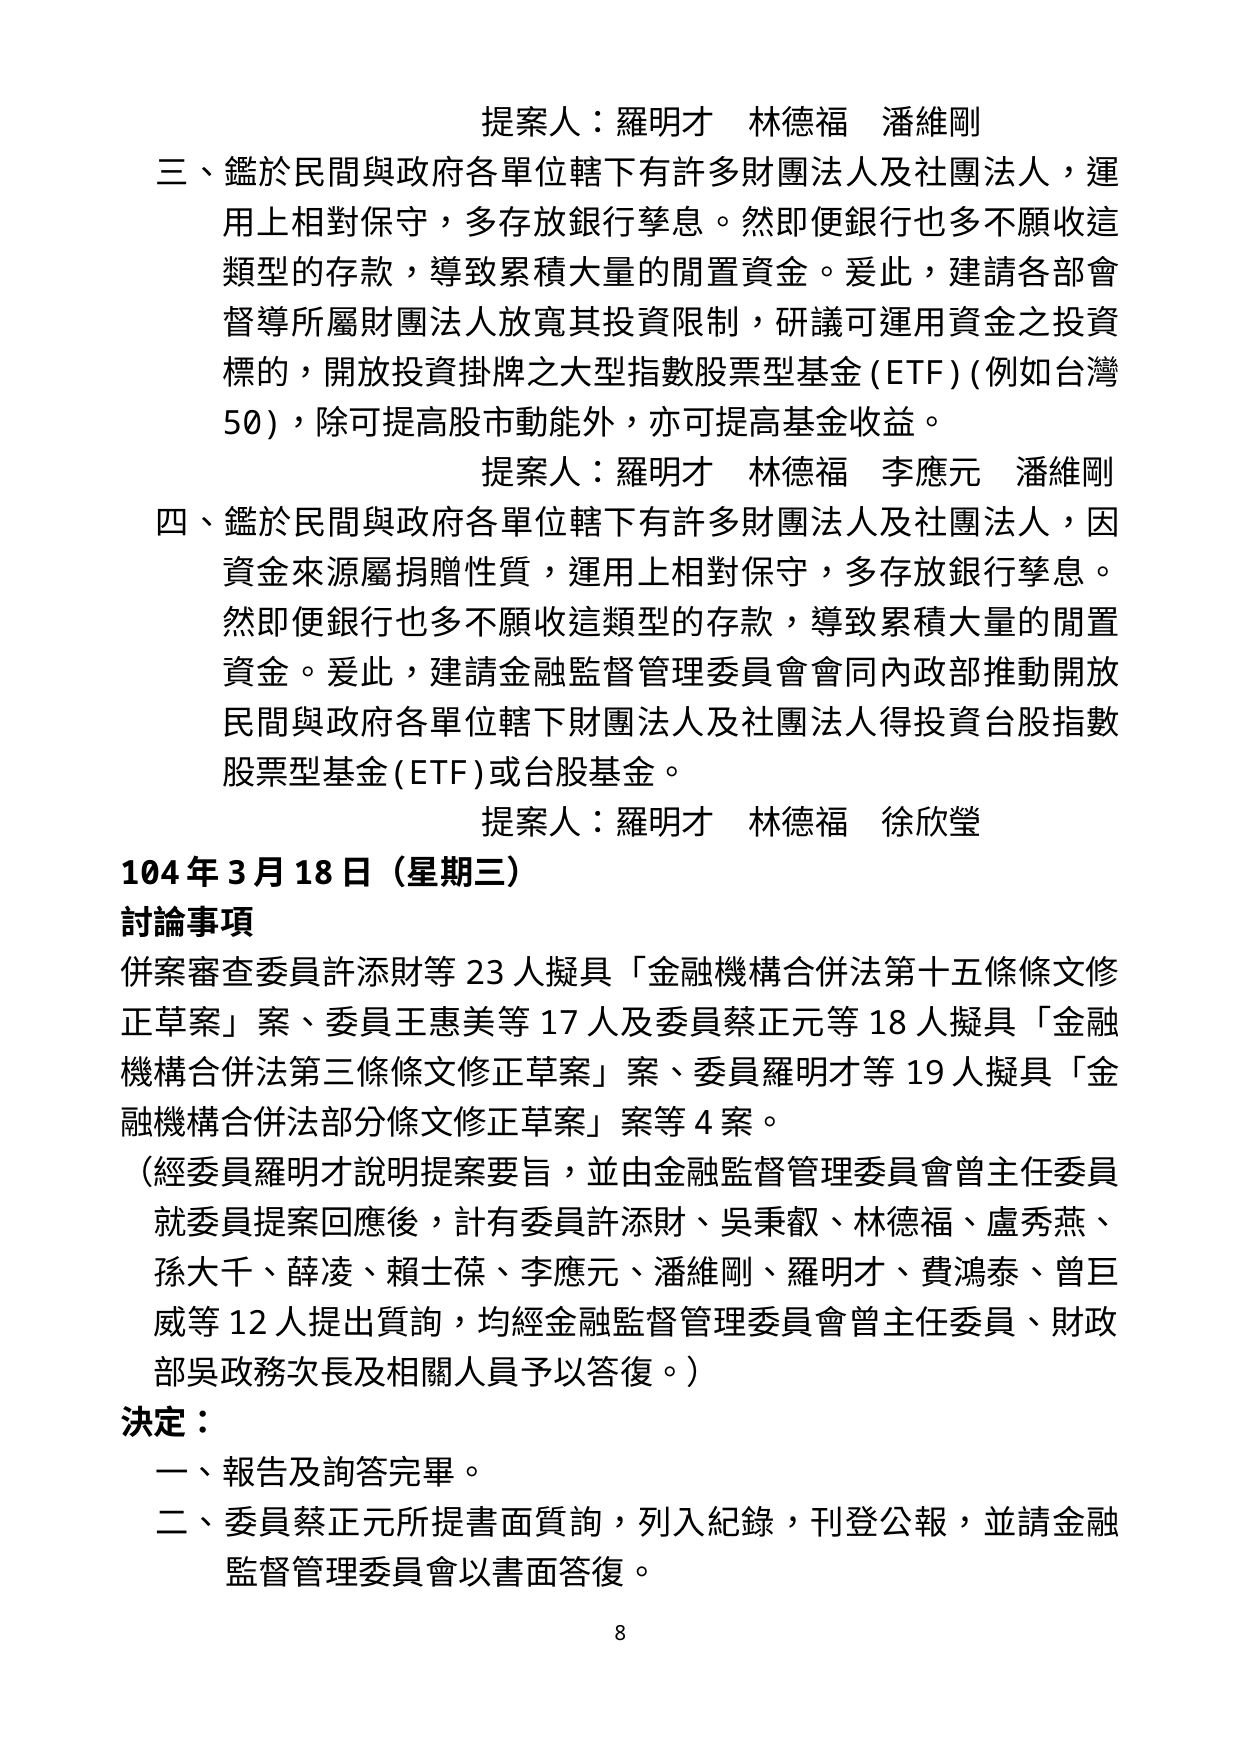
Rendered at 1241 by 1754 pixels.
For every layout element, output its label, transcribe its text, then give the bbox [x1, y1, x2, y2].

text 三、鑑於民間與政府各單位轄下有許多財團法人及社團法人，運用上相對保守，多存放銀行孳息。然即便銀行也多不願收這類型的存款，導致累積大量的閒置資金。爰此，建請各部會督導所屬財團法人放寬其投資限制，研議可運用資金之投資標的，開放投資掛牌之大型指數股票型基金(ETF)(例如台灣50)，除可提高股市動能外，亦可提高基金收益。 [155, 144, 1120, 444]
text 提案人：羅明才 林德福 潘維剛 [482, 94, 1120, 144]
text 四、鑑於民間與政府各單位轄下有許多財團法人及社團法人，因資金來源屬捐贈性質，運用上相對保守，多存放銀行孳息。然即便銀行也多不願收這類型的存款，導致累積大量的閒置資金。爰此，建請金融監督管理委員會會同內政部推動開放民間與政府各單位轄下財團法人及社團法人得投資台股指數股票型基金(ETF)或台股基金。 [155, 494, 1120, 794]
text 104年3月18日（星期三） [120, 844, 1120, 894]
text 提案人：羅明才 林德福 李應元 潘維剛 [482, 444, 1120, 494]
text 提案人：羅明才 林德福 徐欣瑩 [482, 794, 1120, 844]
text 一、報告及詢答完畢。 [155, 1444, 1120, 1494]
text 併案審查委員許添財等23人擬具「金融機構合併法第十五條條文修正草案」案、委員王惠美等17人及委員蔡正元等18人擬具「金融機構合併法第三條條文修正草案」案、委員羅明才等19人擬具「金融機構合併法部分條文修正草案」案等4案。 [120, 944, 1120, 1144]
text 決定： [120, 1394, 1120, 1444]
text （經委員羅明才說明提案要旨，並由金融監督管理委員會曾主任委員就委員提案回應後，計有委員許添財、吳秉叡、林德福、盧秀燕、孫大千、薛凌、賴士葆、李應元、潘維剛、羅明才、費鴻泰、曾巨威等12人提出質詢，均經金融監督管理委員會曾主任委員、財政部吳政務次長及相關人員予以答復。） [120, 1144, 1120, 1394]
text 討論事項 [120, 894, 1120, 944]
text 二、委員蔡正元所提書面質詢，列入紀錄，刊登公報，並請金融監督管理委員會以書面答復。 [155, 1494, 1120, 1594]
